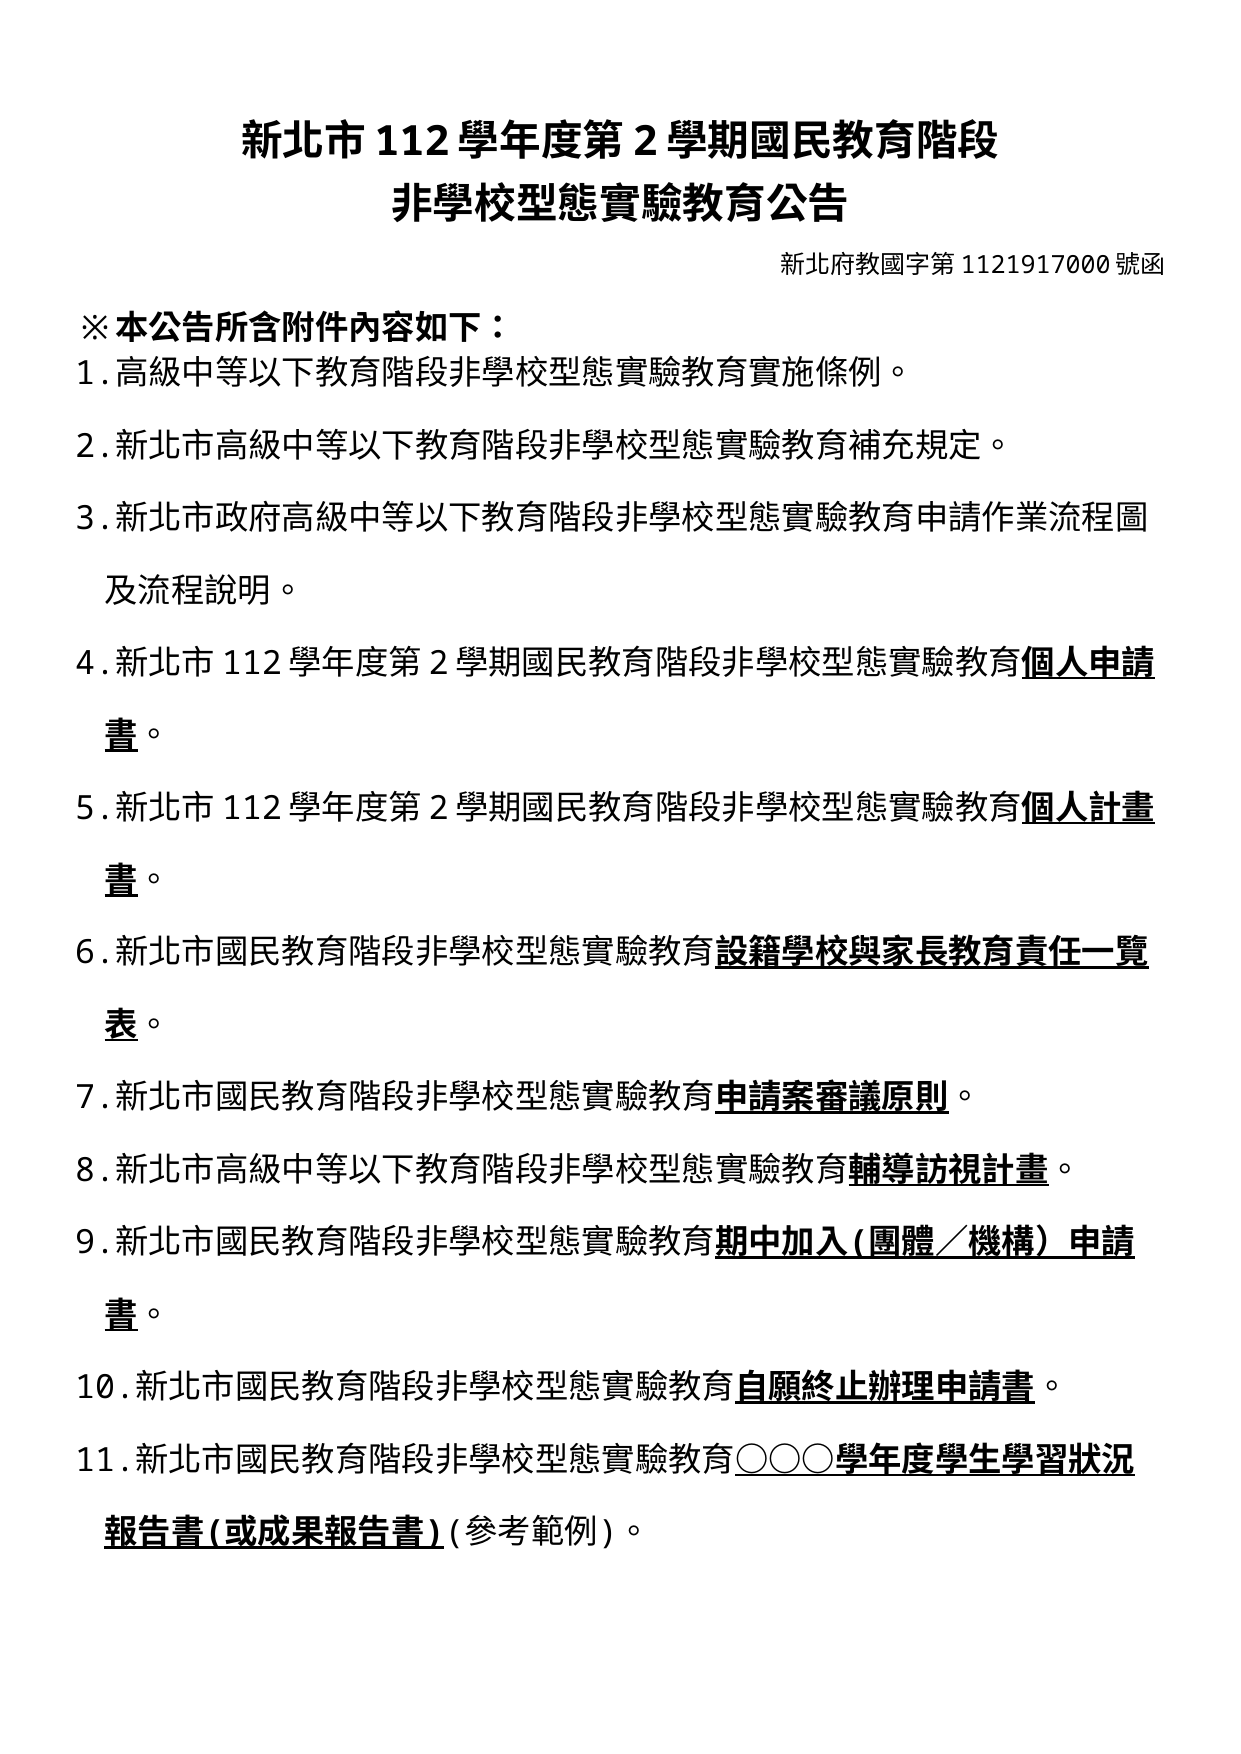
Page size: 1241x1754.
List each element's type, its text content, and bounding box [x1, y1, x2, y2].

text 8.新北市高級中等以下教育階段非學校型態實驗教育輔導訪視計畫。 [75, 1143, 1168, 1191]
text 9.新北市國民教育階段非學校型態實驗教育期中加入(團體／機構）申請書。 [75, 1215, 1168, 1336]
text 新北市112學年度第2學期國民教育階段 [75, 96, 1165, 158]
text 11.新北市國民教育階段非學校型態實驗教育○○○學年度學生學習狀況報告書(或成果報告書)(參考範例)。 [75, 1433, 1168, 1554]
text 6.新北市國民教育階段非學校型態實驗教育設籍學校與家長教育責任一覽表。 [75, 925, 1168, 1046]
text 3.新北市政府高級中等以下教育階段非學校型態實驗教育申請作業流程圖及流程說明。 [75, 491, 1168, 612]
text 新北府教國字第1121917000號函 [75, 221, 1165, 283]
text 2.新北市高級中等以下教育階段非學校型態實驗教育補充規定。 [75, 418, 1168, 467]
text ※本公告所含附件內容如下： [75, 283, 1165, 346]
text 4.新北市112學年度第2學期國民教育階段非學校型態實驗教育個人申請書。 [75, 636, 1168, 756]
text 1.高級中等以下教育階段非學校型態實驗教育實施條例。 [75, 346, 1168, 394]
text 7.新北市國民教育階段非學校型態實驗教育申請案審議原則。 [75, 1070, 1168, 1118]
text 非學校型態實驗教育公告 [75, 158, 1165, 221]
text 5.新北市112學年度第2學期國民教育階段非學校型態實驗教育個人計畫書。 [75, 781, 1168, 901]
text 10.新北市國民教育階段非學校型態實驗教育自願終止辦理申請書。 [75, 1360, 1168, 1408]
